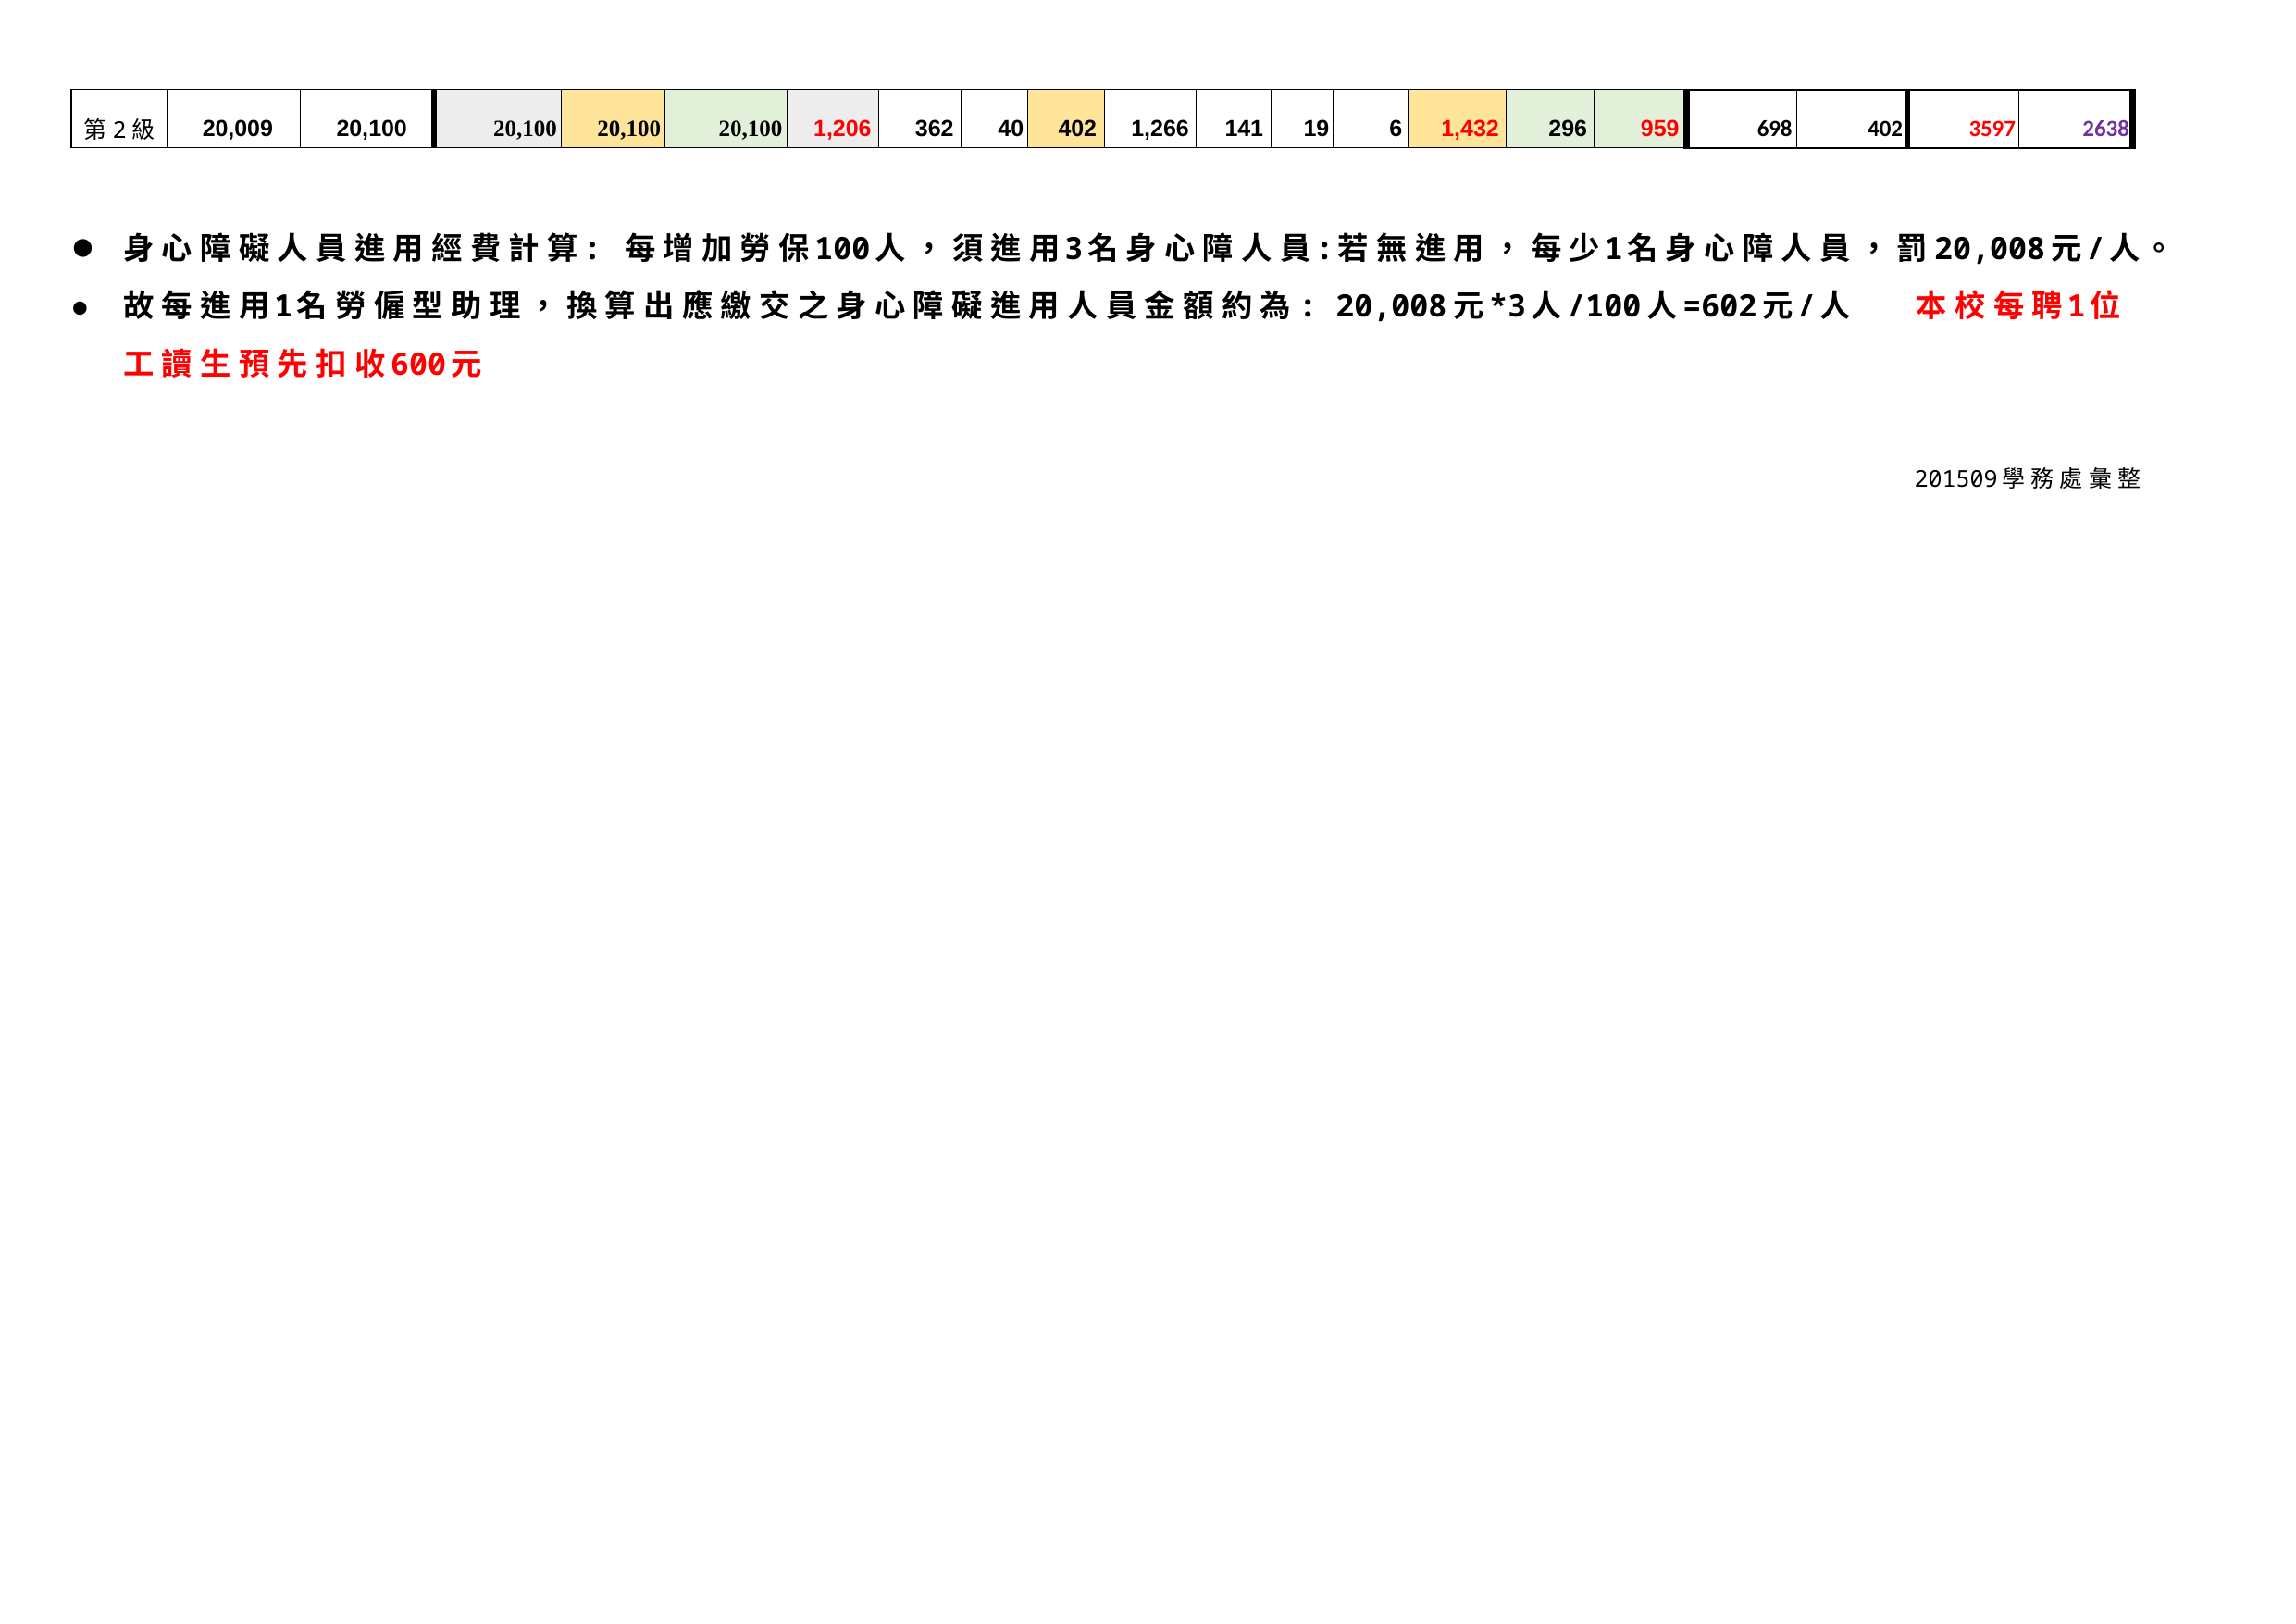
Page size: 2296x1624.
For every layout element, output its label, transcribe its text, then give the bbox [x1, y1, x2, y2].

table_cell 1,432 [1409, 90, 1506, 147]
list 身心障礙人員進用經費計算: 每增加勞保100人，須進用3名身心障人員:若無進用，每少1名身心障人員，罰20,008元/人。 [71, 207, 2143, 265]
table_cell 402 [1797, 91, 1905, 147]
table_cell 402 [1028, 90, 1104, 147]
table_cell 296 [1507, 90, 1594, 147]
table_cell 20,100 [301, 90, 431, 147]
table_cell 6 [1334, 90, 1408, 147]
table_cell 141 [1197, 90, 1271, 147]
table_cell 第2級 [72, 90, 167, 147]
table_cell 1,266 [1105, 90, 1196, 147]
table_cell 698 [1690, 91, 1796, 147]
table_cell 20,009 [168, 90, 300, 147]
table_cell 40 [962, 90, 1027, 147]
table_cell 362 [879, 90, 961, 147]
table_cell 19 [1272, 90, 1333, 147]
table_cell 20,100 [562, 90, 664, 147]
table_cell 2638 [2019, 91, 2129, 147]
table_cell 1,206 [788, 90, 878, 147]
table_cell 3597 [1910, 91, 2018, 147]
text 201509學務處彙整 [71, 439, 2143, 496]
table_cell 20,100 [437, 90, 561, 147]
table_cell 959 [1595, 90, 1683, 147]
table_cell 20,100 [665, 90, 787, 147]
list 故每進用1名勞僱型助理，換算出應繳交之身心障礙進用人員金額約為: 20,008元*3人/100人=602元/人 本校每聘1位工讀生預先扣收600元 [71, 265, 2143, 380]
